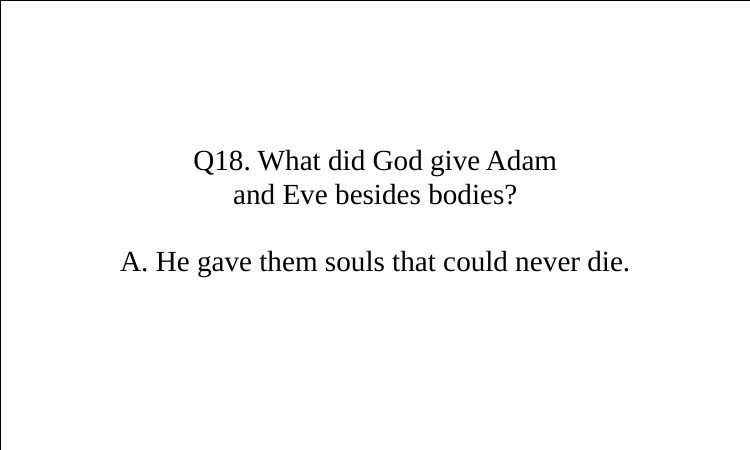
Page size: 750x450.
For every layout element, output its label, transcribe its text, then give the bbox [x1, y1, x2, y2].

text Q18. What did God give Adam and Eve besides bodies? A. He gave them souls that could never die. [1, 9, 750, 277]
